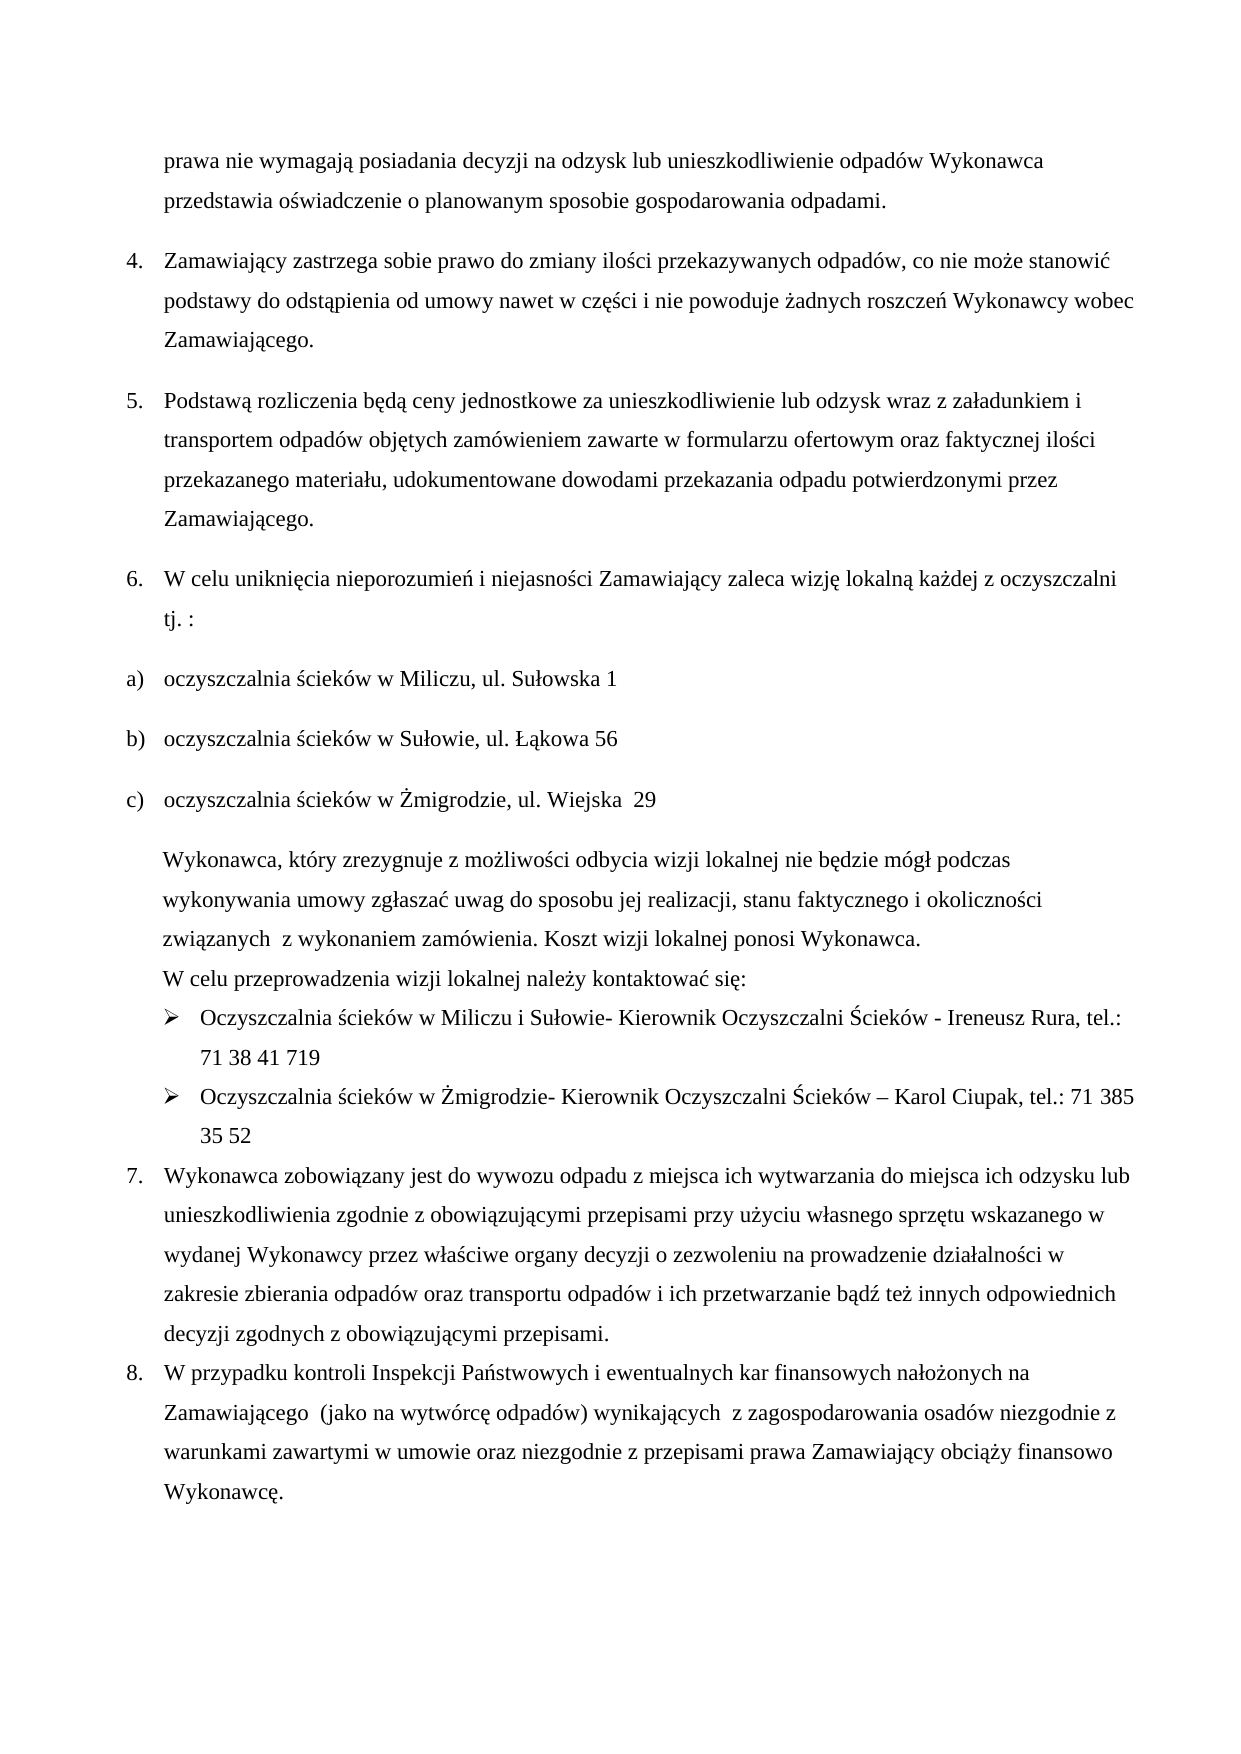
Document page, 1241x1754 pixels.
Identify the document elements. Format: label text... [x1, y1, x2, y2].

list Wykonawca, który zrezygnuje z możliwości odbycia wizji lokalnej nie będzie mógł podczas wykonywania umowy zgłaszać uwag do sposobu jej realizacji, stanu faktycznego i okoliczności związanych z wykonaniem zamówienia. Koszt wizji lokalnej ponosi Wykonawca. [162, 846, 1137, 951]
list Wykonawca zobowiązany jest do wywozu odpadu z miejsca ich wytwarzania do miejsca ich odzysku lub unieszkodliwienia zgodnie z obowiązującymi przepisami przy użyciu własnego sprzętu wskazanego w wydanej Wykonawcy przez właściwe organy decyzji o zezwoleniu na prowadzenie działalności w zakresie zbierania odpadów oraz transportu odpadów i ich przetwarzanie bądź też innych odpowiednich decyzji zgodnych z obowiązującymi przepisami. [126, 1162, 1137, 1346]
list oczyszczalnia ścieków w Żmigrodzie, ul. Wiejska 29 [126, 786, 1137, 812]
list Oczyszczalnia ścieków w Miliczu i Sułowie- Kierownik Oczyszczalni Ścieków - Ireneusz Rura, tel.: 71 38 41 719 [162, 1004, 1137, 1070]
list W celu uniknięcia nieporozumień i niejasności Zamawiający zaleca wizję lokalną każdej z oczyszczalni tj. : [126, 565, 1137, 631]
list Zamawiający zastrzega sobie prawo do zmiany ilości przekazywanych odpadów, co nie może stanowić podstawy do odstąpienia od umowy nawet w części i nie powoduje żadnych roszczeń Wykonawcy wobec Zamawiającego. [126, 247, 1137, 353]
list Oczyszczalnia ścieków w Żmigrodzie- Kierownik Oczyszczalni Ścieków – Karol Ciupak, tel.: 71 385 35 52 [162, 1083, 1137, 1149]
list oczyszczalnia ścieków w Miliczu, ul. Sułowska 1 [126, 665, 1137, 692]
list W celu przeprowadzenia wizji lokalnej należy kontaktować się: [162, 964, 1137, 991]
list Podstawą rozliczenia będą ceny jednostkowe za unieszkodliwienie lub odzysk wraz z załadunkiem i transportem odpadów objętych zamówieniem zawarte w formularzu ofertowym oraz faktycznej ilości przekazanego materiału, udokumentowane dowodami przekazania odpadu potwierdzonymi przez Zamawiającego. [126, 387, 1137, 531]
list prawa nie wymagają posiadania decyzji na odzysk lub unieszkodliwienie odpadów Wykonawca przedstawia oświadczenie o planowanym sposobie gospodarowania odpadami. [126, 148, 1137, 213]
list W przypadku kontroli Inspekcji Państwowych i ewentualnych kar finansowych nałożonych na Zamawiającego (jako na wytwórcę odpadów) wynikających z zagospodarowania osadów niezgodnie z warunkami zawartymi w umowie oraz niezgodnie z przepisami prawa Zamawiający obciąży finansowo Wykonawcę. [126, 1359, 1137, 1504]
list oczyszczalnia ścieków w Sułowie, ul. Łąkowa 56 [126, 726, 1137, 752]
